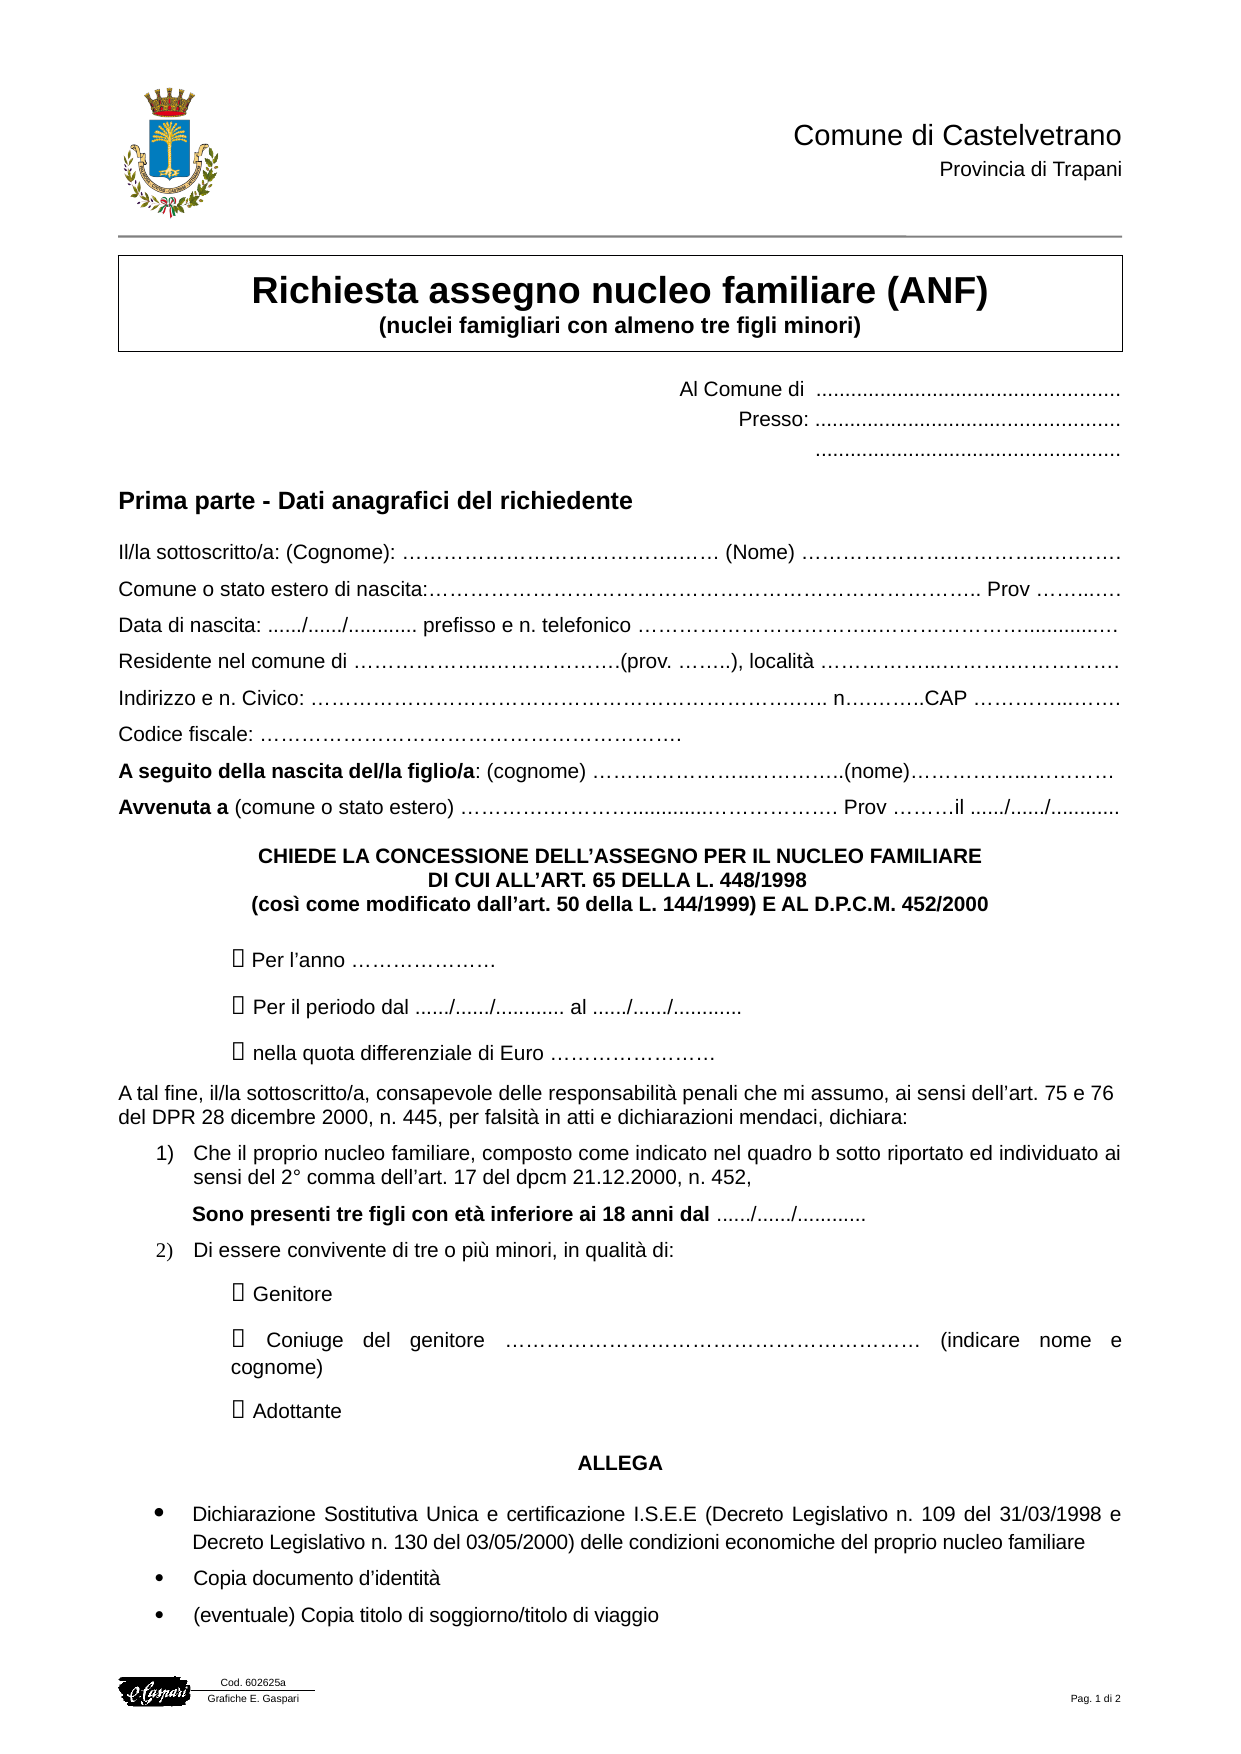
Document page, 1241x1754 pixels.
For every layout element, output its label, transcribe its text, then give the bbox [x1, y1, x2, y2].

text Presso: [738, 407, 1122, 431]
list (eventuale) Copia titolo di soggiorno/titolo di viaggio [156, 1603, 1122, 1627]
list Di essere convivente di tre o più minori, in qualità di: [156, 1238, 1122, 1262]
text Data di nascita: ....../....../............ prefisso e n. telefonico ……………………………..………………….............… [118, 613, 1122, 637]
text Comune di Castelvetrano [224, 118, 1122, 152]
text  Genitore [231, 1274, 1122, 1309]
picture [117, 1675, 191, 1707]
text Il/la sottoscritto/a: (Cognome): ………………………………….…… (Nome) ………………….…………..….……. [118, 540, 1122, 564]
text ALLEGA [118, 1451, 1122, 1475]
text  nella quota differenziale di Euro …………………… [231, 1034, 1122, 1068]
text Prima parte - Dati anagrafici del richiedente [118, 486, 1122, 515]
list Copia documento d’identità [156, 1566, 1122, 1590]
text Comune o stato estero di nascita:…………………………………………………………………….. Prov ……...…. [118, 576, 1122, 600]
subtitle CHIEDE LA CONCESSIONE DELL’ASSEGNO PER IL NUCLEO FAMILIARE [118, 844, 1122, 868]
text DI CUI ALL’ART. 65 DELLA L. 448/1998 [118, 868, 1122, 892]
text Residente nel comune di ………………..……………….(prov. ……..), località ……………...……….……………. [118, 649, 1122, 673]
text Avvenuta a (comune o stato estero) ………….………….............………………. Prov ………il ....../....../............ [118, 795, 1122, 819]
text  Adottante [231, 1392, 1122, 1426]
list Dichiarazione Sostitutiva Unica e certificazione I.S.E.E (Decreto Legislativo n. 109 del 31/03/1998 e Decreto Legislativo n. 130 del 03/05/2000) delle condizioni economiche del proprio nucleo familiare [154, 1502, 1122, 1553]
text Provincia di Trapani [224, 157, 1122, 181]
text Sono presenti tre figli con età inferiore ai 18 anni dal ....../....../............ [192, 1201, 1122, 1225]
table_header Richiesta assegno nucleo familiare (ANF) (nuclei famigliari con almeno tre figli minori) [119, 256, 1122, 351]
text  Coniuge del genitore …………………………………………………… (indicare nome e cognome) [231, 1321, 1122, 1379]
text  Per l’anno ………………… [231, 941, 1122, 975]
text Codice fiscale: ……………………………………………………. [118, 722, 1122, 746]
text Al Comune di [679, 377, 1122, 401]
text Indirizzo e n. Civico: …………………………………………………………….….. n….……..CAP …………...……. [118, 686, 1122, 710]
text A seguito della nascita del/la figlio/a: (cognome) …………………..…………..(nome)……………...………… [118, 759, 1122, 783]
list Che il proprio nucleo familiare, composto come indicato nel quadro b sotto riportato ed individuato ai sensi del 2° comma dell’art. 17 del dpcm 21.12.2000, n. 452, [156, 1141, 1122, 1189]
picture [122, 87, 224, 219]
text  Per il periodo dal ....../....../............ al ....../....../............ [231, 987, 1122, 1022]
text (così come modificato dall’art. 50 della L. 144/1999) E AL D.P.C.M. 452/2000 [118, 892, 1122, 916]
text A tal fine, il/la sottoscritto/a, consapevole delle responsabilità penali che mi assumo, ai sensi dell’art. 75 e 76 del DPR 28 dicembre 2000, n. 445, per falsità in atti e dichiarazioni mendaci, dichiara: [118, 1081, 1122, 1128]
